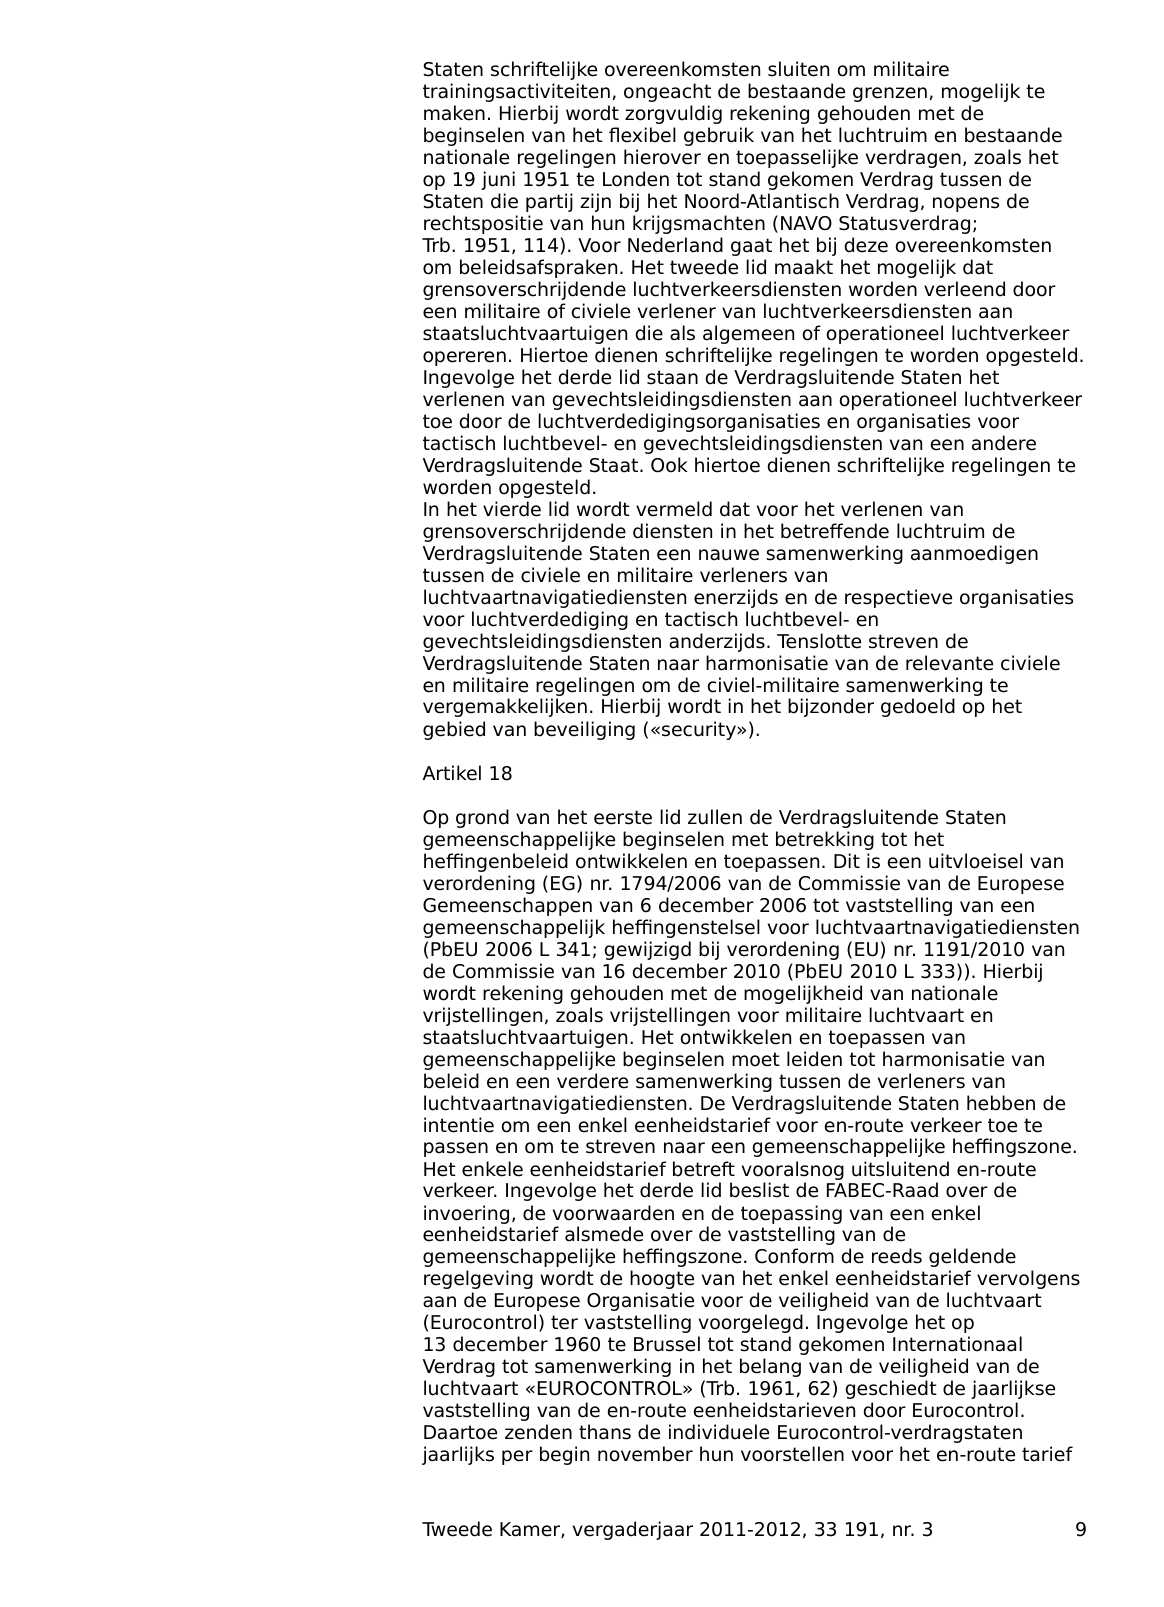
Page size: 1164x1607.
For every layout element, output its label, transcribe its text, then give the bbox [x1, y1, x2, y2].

text Staten schriftelijke overeenkomsten sluiten om militaire trainingsactiviteiten, ongeacht de bestaande grenzen, mogelijk te maken. Hierbij wordt zorgvuldig rekening gehouden met de beginselen van het flexibel gebruik van het luchtruim en bestaande nationale regelingen hierover en toepasselijke verdragen, zoals het op 19 juni 1951 te Londen tot stand gekomen Verdrag tussen de Staten die partij zijn bij het Noord-Atlantisch Verdrag, nopens de rechtspositie van hun krijgsmachten (NAVO Statusverdrag; Trb. 1951, 114). Voor Nederland gaat het bij deze overeenkomsten om beleidsafspraken. Het tweede lid maakt het mogelijk dat grensoverschrijdende luchtverkeersdiensten worden verleend door een militaire of civiele verlener van luchtverkeersdiensten aan staatsluchtvaartuigen die als algemeen of operationeel luchtverkeer opereren. Hiertoe dienen schriftelijke regelingen te worden opgesteld. [422, 59, 1087, 367]
text Op grond van het eerste lid zullen de Verdragsluitende Staten gemeenschappelijke beginselen met betrekking tot het heffingenbeleid ontwikkelen en toepassen. Dit is een uitvloeisel van verordening (EG) nr. 1794/2006 van de Commissie van de Europese Gemeenschappen van 6 december 2006 tot vaststelling van een gemeenschappelijk heffingenstelsel voor luchtvaartnavigatiediensten (PbEU 2006 L 341; gewijzigd bij verordening (EU) nr. 1191/2010 van de Commissie van 16 december 2010 (PbEU 2010 L 333)). Hierbij wordt rekening gehouden met de mogelijkheid van nationale vrijstellingen, zoals vrijstellingen voor militaire luchtvaart en staatsluchtvaartuigen. Het ontwikkelen en toepassen van gemeenschappelijke beginselen moet leiden tot harmonisatie van beleid en een verdere samenwerking tussen de verleners van luchtvaartnavigatiediensten. De Verdragsluitende Staten hebben de intentie om een enkel eenheidstarief voor en-route verkeer toe te passen en om te streven naar een gemeenschappelijke heffingszone. Het enkele eenheidstarief betreft vooralsnog uitsluitend en-route verkeer. Ingevolge het derde lid beslist de FABEC-Raad over de invoering, de voorwaarden en de toepassing van een enkel eenheidstarief alsmede over de vaststelling van de gemeenschappelijke heffingszone. Conform de reeds geldende regelgeving wordt de hoogte van het enkel eenheidstarief vervolgens aan de Europese Organisatie voor de veiligheid van de luchtvaart (Eurocontrol) ter vaststelling voorgelegd. Ingevolge het op 13 december 1960 te Brussel tot stand gekomen Internationaal Verdrag tot samenwerking in het belang van de veiligheid van de luchtvaart «EUROCONTROL» (Trb. 1961, 62) geschiedt de jaarlijkse vaststelling van de en-route eenheidstarieven door Eurocontrol. Daartoe zenden thans de individuele Eurocontrol-verdragstaten jaarlijks per begin november hun voorstellen voor het en-route tarief [422, 807, 1087, 1466]
subtitle Artikel 18 [422, 763, 1087, 784]
text Ingevolge het derde lid staan de Verdragsluitende Staten het verlenen van gevechtsleidingsdiensten aan operationeel luchtverkeer toe door de luchtverdedigingsorganisaties en organisaties voor tactisch luchtbevel- en gevechtsleidingsdiensten van een andere Verdragsluitende Staat. Ook hiertoe dienen schriftelijke regelingen te worden opgesteld. [422, 367, 1087, 499]
text In het vierde lid wordt vermeld dat voor het verlenen van grensoverschrijdende diensten in het betreffende luchtruim de Verdragsluitende Staten een nauwe samenwerking aanmoedigen tussen de civiele en militaire verleners van luchtvaartnavigatiediensten enerzijds en de respectieve organisaties voor luchtverdediging en tactisch luchtbevel- en gevechtsleidingsdiensten anderzijds. Tenslotte streven de Verdragsluitende Staten naar harmonisatie van de relevante civiele en militaire regelingen om de civiel-militaire samenwerking te vergemakkelijken. Hierbij wordt in het bijzonder gedoeld op het gebied van beveiliging («security»). [422, 499, 1087, 740]
